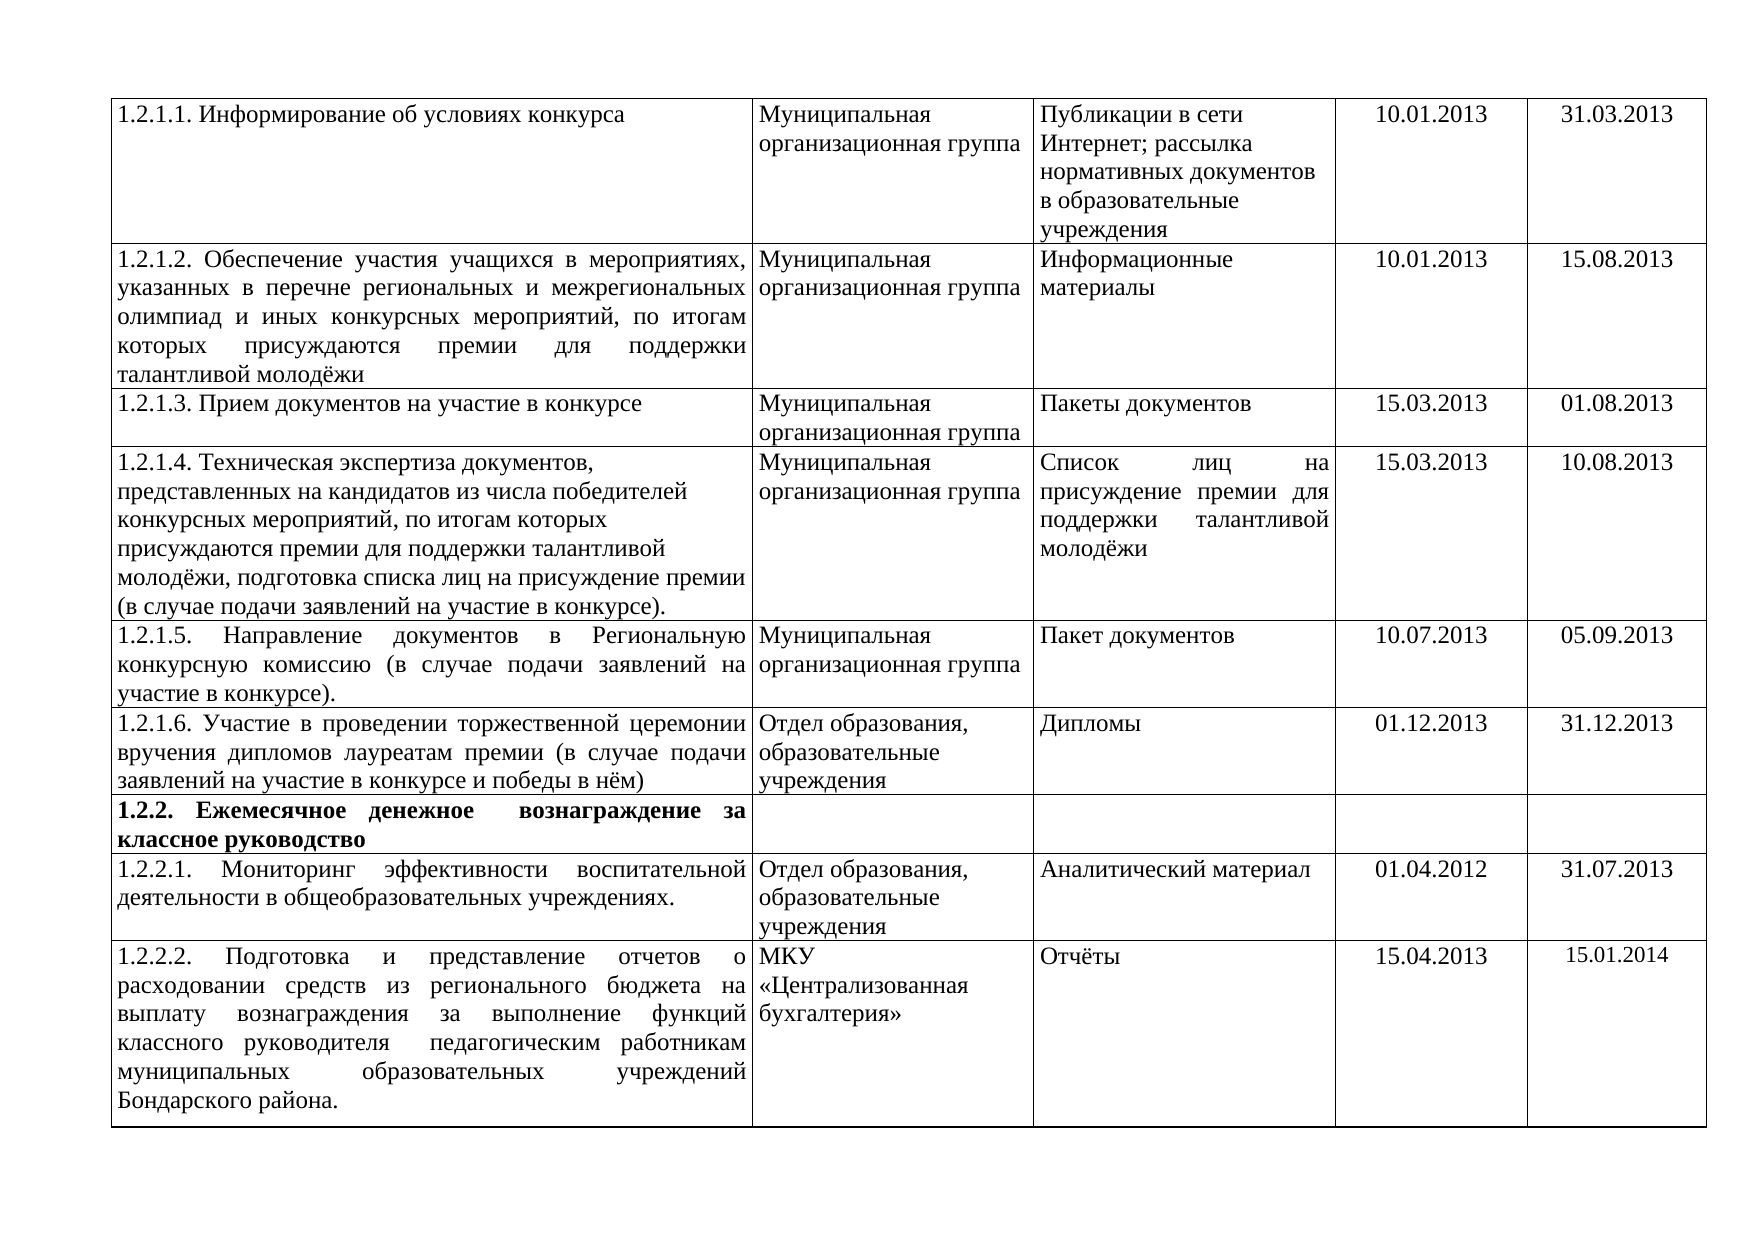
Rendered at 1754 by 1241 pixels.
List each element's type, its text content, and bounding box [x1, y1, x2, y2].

table_cell Муниципальная организационная группа [753, 447, 1033, 619]
table_cell 15.03.2013 [1336, 447, 1527, 619]
table_cell Список лиц на присуждение премии для поддержки талантливой молодёжи [1034, 447, 1335, 619]
table_cell Информационные материалы [1034, 244, 1335, 387]
table_cell 10.07.2013 [1336, 621, 1527, 707]
table_cell 1.2.2.1. Мониторинг эффективности воспитательной деятельности в общеобразовательных учреждениях. [112, 854, 752, 940]
table_cell 31.12.2013 [1528, 708, 1706, 794]
table_cell 15.04.2013 [1336, 941, 1527, 1126]
table_cell Дипломы [1034, 708, 1335, 794]
table_cell 31.07.2013 [1528, 854, 1706, 940]
table_cell 1.2.1.6. Участие в проведении торжественной церемонии вручения дипломов лауреатам премии (в случае подачи заявлений на участие в конкурсе и победы в нём) [112, 708, 752, 794]
table_cell 1.2.1.5. Направление документов в Региональную конкурсную комиссию (в случае подачи заявлений на участие в конкурсе). [112, 621, 752, 707]
table_cell 1.2.1.3. Прием документов на участие в конкурсе [112, 389, 752, 446]
table_cell 01.08.2013 [1528, 389, 1706, 446]
table_cell [1034, 795, 1335, 853]
table_cell 15.01.2014 [1528, 941, 1706, 1126]
table_cell Отдел образования, образовательные учреждения [753, 708, 1033, 794]
table_cell Отдел образования, образовательные учреждения [753, 854, 1033, 940]
table_cell Муниципальная организационная группа [753, 389, 1033, 446]
table_cell Муниципальная организационная группа [753, 621, 1033, 707]
table_cell 1.2.1.4. Техническая экспертиза документов, представленных на кандидатов из числа победителей конкурсных мероприятий, по итогам которых присуждаются премии для поддержки талантливой молодёжи, подготовка списка лиц на присуждение премии (в случае подачи заявлений на участие в конкурсе). [112, 447, 752, 619]
table_cell Муниципальная организационная группа [753, 99, 1033, 243]
table_cell 1.2.1.1. Информирование об условиях конкурса [112, 99, 752, 243]
table_cell 1.2.2.2. Подготовка и представление отчетов о расходовании средств из регионального бюджета на выплату вознаграждения за выполнение функций классного руководителя педагогическим работникам муниципальных образовательных учреждений Бондарского района. [112, 941, 752, 1126]
table_cell [1336, 795, 1527, 853]
table_cell МКУ «Централизованная бухгалтерия» [753, 941, 1033, 1126]
table_cell Отчёты [1034, 941, 1335, 1126]
table_cell 05.09.2013 [1528, 621, 1706, 707]
table_cell Пакет документов [1034, 621, 1335, 707]
table_cell 10.08.2013 [1528, 447, 1706, 619]
table_cell [753, 795, 1033, 853]
table_cell 31.03.2013 [1528, 99, 1706, 243]
table_cell 10.01.2013 [1336, 99, 1527, 243]
table_cell [1528, 795, 1706, 853]
table_cell Аналитический материал [1034, 854, 1335, 940]
table_cell 1.2.1.2. Обеспечение участия учащихся в мероприятиях, указанных в перечне региональных и межрегиональных олимпиад и иных конкурсных мероприятий, по итогам которых присуждаются премии для поддержки талантливой молодёжи [112, 244, 752, 387]
table_cell 01.12.2013 [1336, 708, 1527, 794]
table_cell 15.08.2013 [1528, 244, 1706, 387]
table_cell Муниципальная организационная группа [753, 244, 1033, 387]
table_cell 15.03.2013 [1336, 389, 1527, 446]
table_cell Публикации в сети Интернет; рассылка нормативных документов в образовательные учреждения [1034, 99, 1335, 243]
table_cell Пакеты документов [1034, 389, 1335, 446]
table_cell 10.01.2013 [1336, 244, 1527, 387]
table_cell 01.04.2012 [1336, 854, 1527, 940]
table_cell 1.2.2. Ежемесячное денежное вознаграждение за классное руководство [112, 795, 752, 853]
